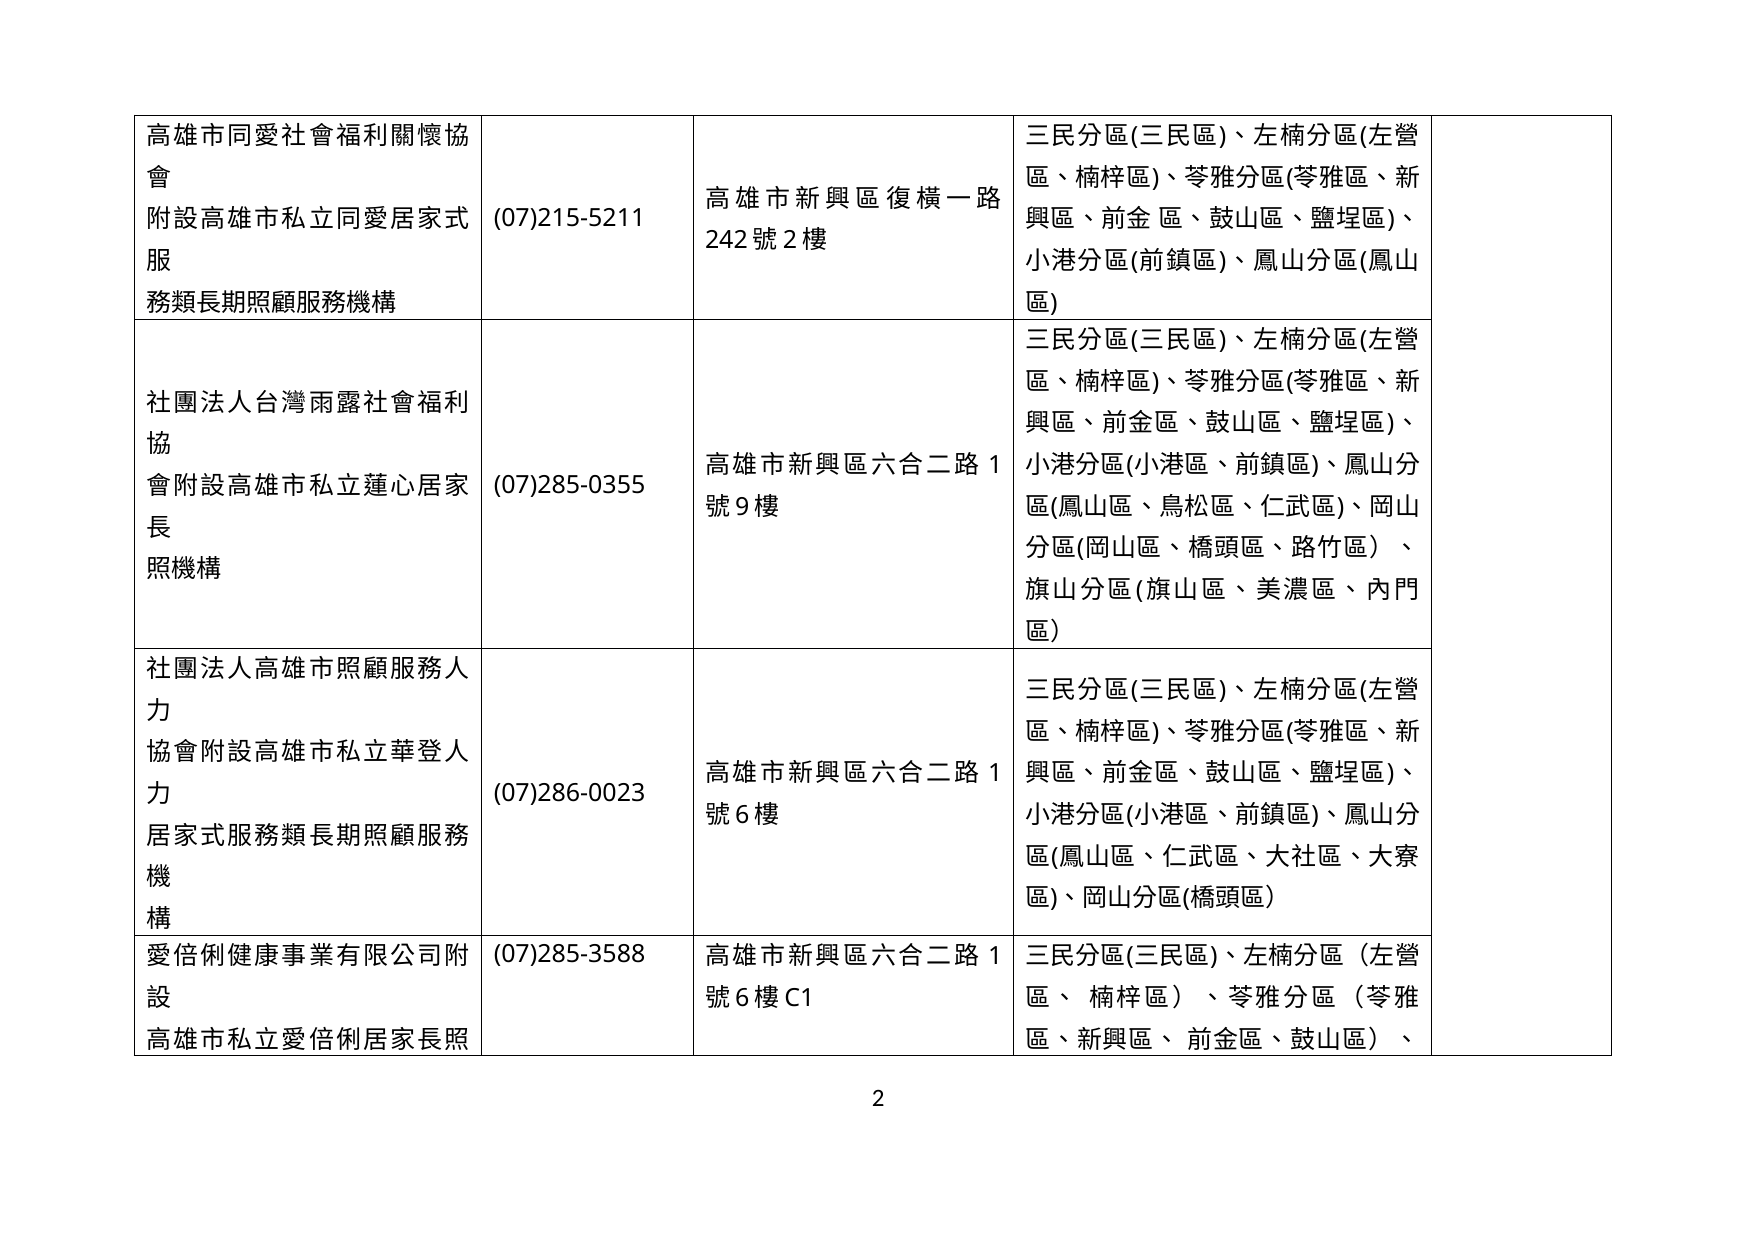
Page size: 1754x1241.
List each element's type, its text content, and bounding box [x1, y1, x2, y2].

table_cell 高雄市新興區六合二路1號9樓 [694, 320, 1013, 647]
table_cell 社團法人台灣雨露社會福利協 會附設高雄市私立蓮心居家長 照機構 [135, 320, 481, 647]
table_cell 三民分區(三民區)、左楠分區(左營區、楠梓區)、苓雅分區(苓雅區、新興區、前金區、鼓山區、鹽埕區)、小港分區(小港區、前鎮區)、鳳山分區(鳳山區、仁武區、大社區、大寮區)、岡山分區(橋頭區） [1014, 649, 1431, 935]
table_cell 愛倍俐健康事業有限公司附設 高雄市私立愛倍俐居家長照 [135, 936, 481, 1055]
table_cell 三民分區(三民區)、左楠分區(左營區、楠梓區)、苓雅分區(苓雅區、新興區、前金 區、鼓山區、鹽埕區)、小港分區(前鎮區)、鳳山分區(鳳山區) [1014, 116, 1431, 318]
table_cell 社團法人高雄市照顧服務人力 協會附設高雄市私立華登人力 居家式服務類長期照顧服務機 構 [135, 649, 481, 935]
table_cell 三民分區(三民區)、左楠分區(左營區、楠梓區)、苓雅分區(苓雅區、新興區、前金區、鼓山區、鹽埕區)、小港分區(小港區、前鎮區)、鳳山分區(鳳山區、鳥松區、仁武區)、岡山分區(岡山區、橋頭區、路竹區）、旗山分區(旗山區、美濃區、內門區） [1014, 320, 1431, 647]
table_cell 高雄市同愛社會福利關懷協會 附設高雄市私立同愛居家式服 務類長期照顧服務機構 [135, 116, 481, 318]
table_cell (07)285-3588 [482, 936, 693, 1055]
table_cell [1432, 116, 1611, 1055]
table_cell (07)286-0023 [482, 649, 693, 935]
table_cell 高雄市新興區六合二路1號6樓 [694, 649, 1013, 935]
table_cell (07)285-0355 [482, 320, 693, 647]
table_cell 高雄市新興區六合二路1號6樓C1 [694, 936, 1013, 1055]
table_cell 三民分區(三民區)、左楠分區（左營區、 楠梓區）、苓雅分區（苓雅區、新興區、 前金區、鼓山區）、 [1014, 936, 1431, 1055]
table_cell (07)215-5211 [482, 116, 693, 318]
table_cell 高雄市新興區復橫一路242號2樓 [694, 116, 1013, 318]
